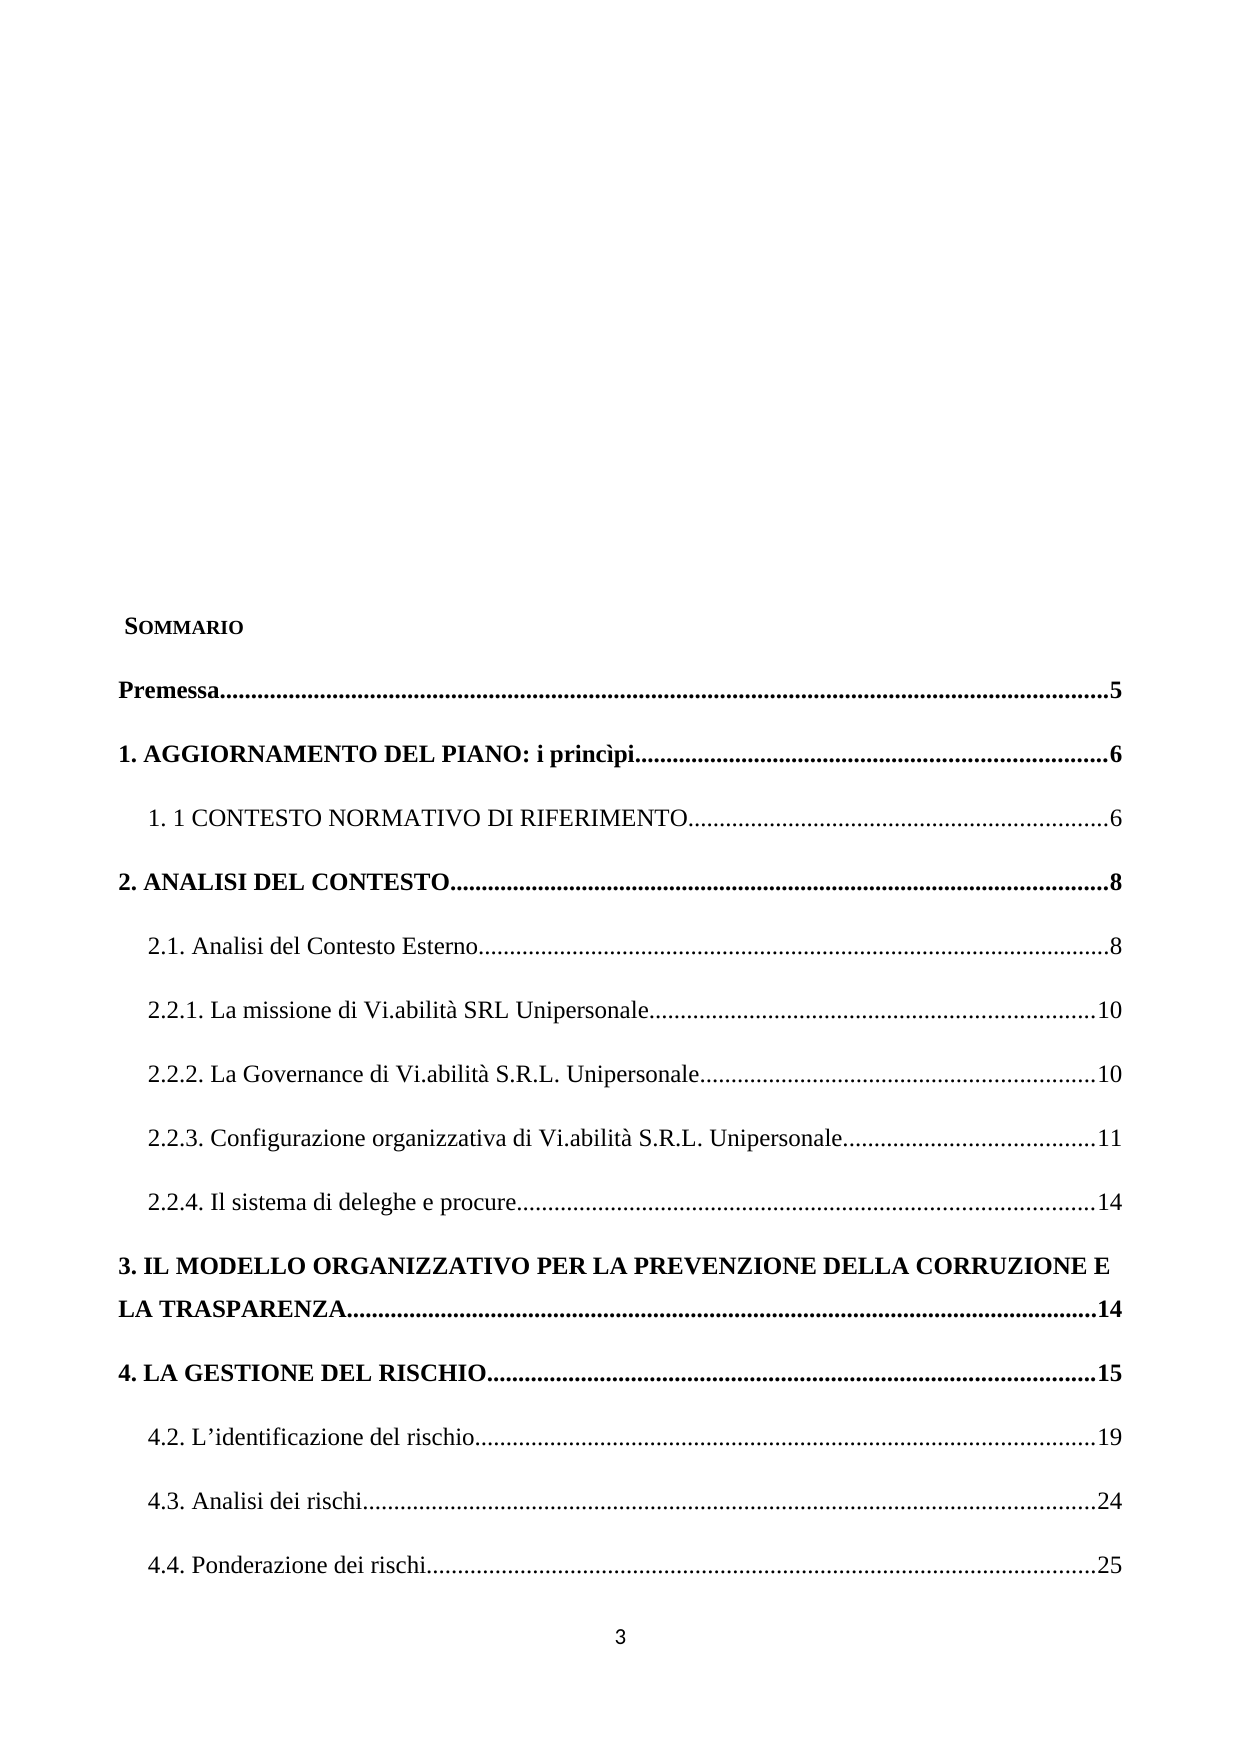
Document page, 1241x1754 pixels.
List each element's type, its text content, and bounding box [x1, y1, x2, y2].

text 3. IL MODELLO ORGANIZZATIVO PER LA PREVENZIONE DELLA CORRUZIONE E LA TRASPARENZA 14 [118, 1251, 1122, 1323]
text 4.2. L’identificazione del rischio. 19 [148, 1422, 1122, 1451]
text Sommario [124, 611, 1122, 640]
text 2.2.1. La missione di Vi.abilità SRL Unipersonale 10 [148, 995, 1122, 1024]
text 1. 1 CONTESTO NORMATIVO DI RIFERIMENTO 6 [148, 803, 1122, 832]
text 2.2.4. Il sistema di deleghe e procure 14 [148, 1187, 1122, 1216]
text 2.2.2. La Governance di Vi.abilità S.R.L. Unipersonale 10 [148, 1059, 1122, 1088]
text 2. ANALISI DEL CONTESTO 8 [118, 867, 1122, 896]
text 4. LA GESTIONE DEL RISCHIO 15 [118, 1358, 1122, 1387]
text 2.1. Analisi del Contesto Esterno. 8 [148, 931, 1122, 960]
text 1. AGGIORNAMENTO DEL PIANO: i princìpi 6 [118, 739, 1122, 768]
text Premessa 5 [118, 675, 1122, 704]
text 4.4. Ponderazione dei rischi. 25 [148, 1550, 1122, 1578]
text 4.3. Analisi dei rischi. 24 [148, 1486, 1122, 1514]
text 2.2.3. Configurazione organizzativa di Vi.abilità S.R.L. Unipersonale. 11 [148, 1123, 1122, 1152]
